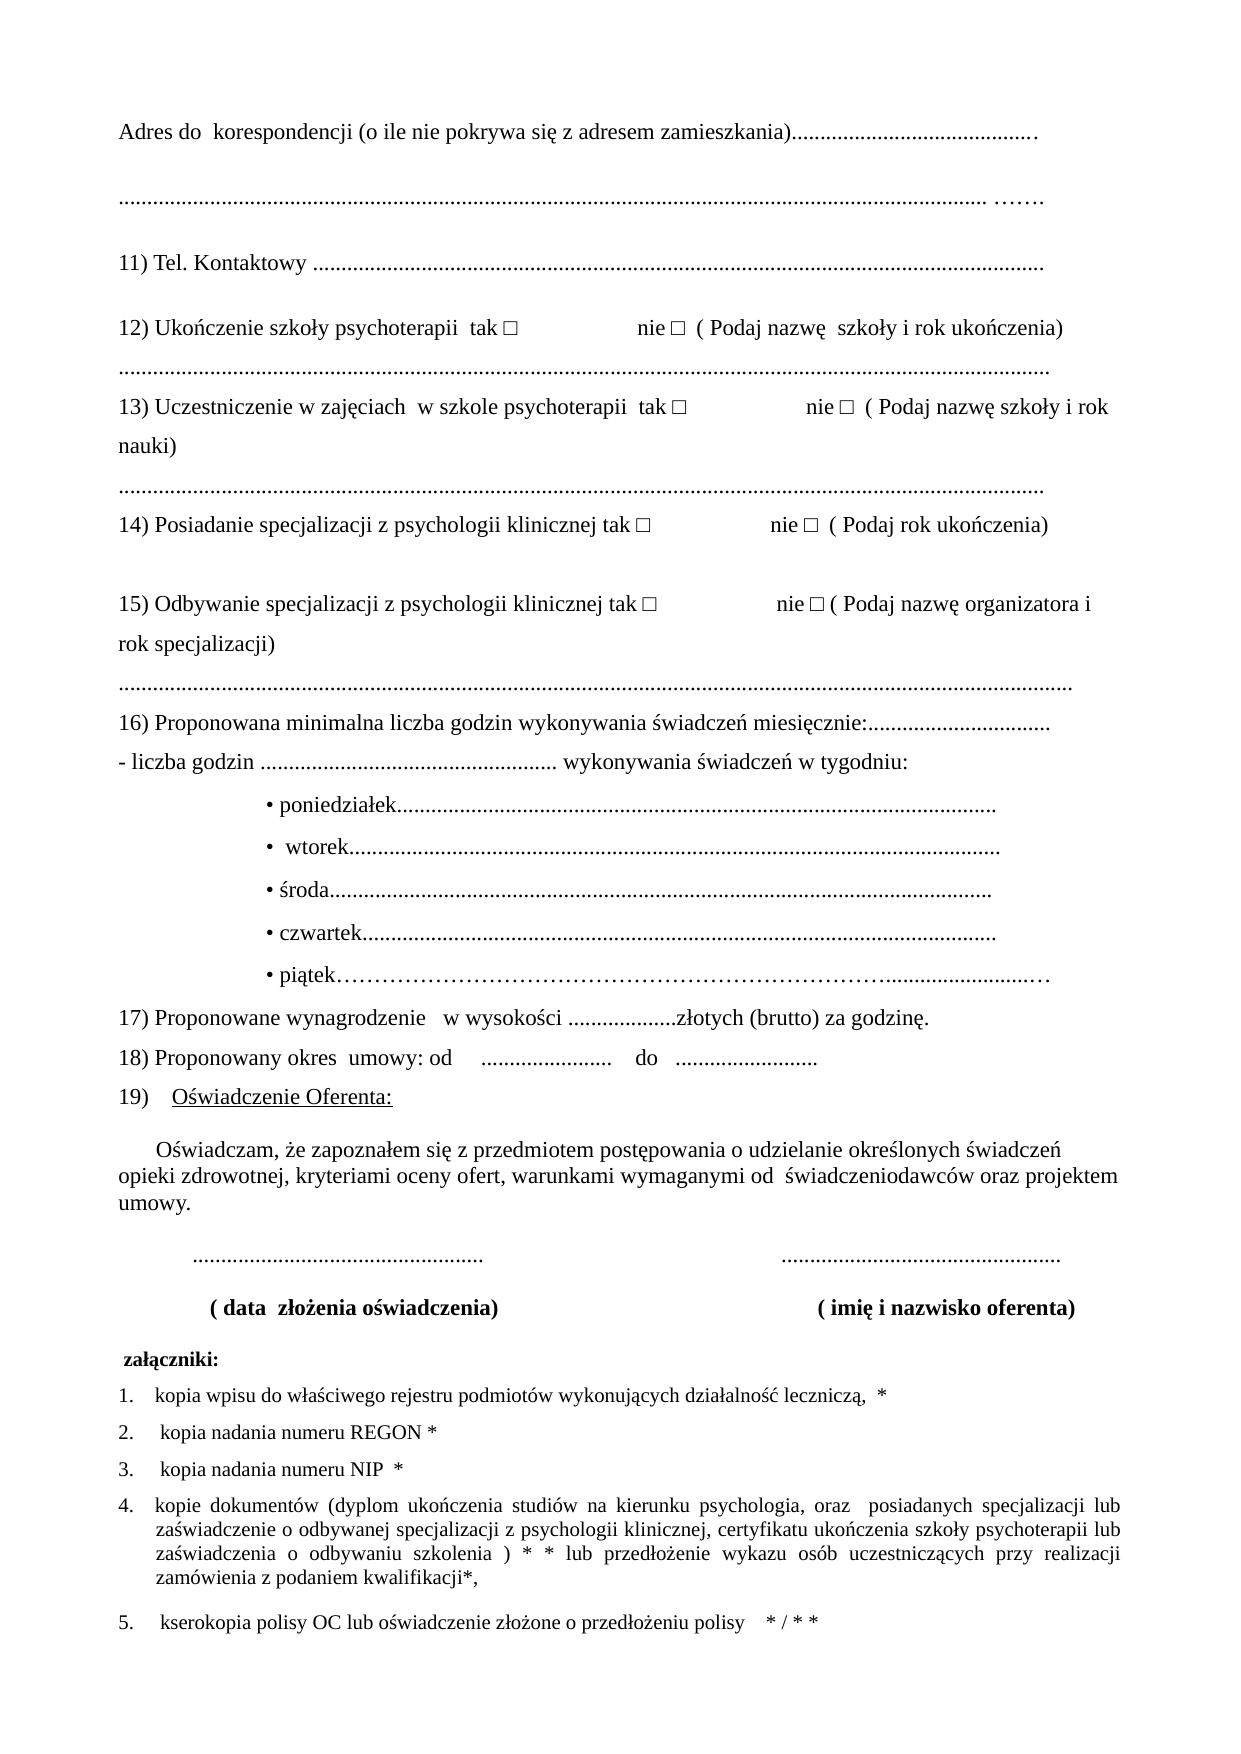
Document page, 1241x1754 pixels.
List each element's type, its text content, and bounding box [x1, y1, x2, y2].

text 18) Proponowany okres umowy: od ....................... do ......................... [118, 1044, 1122, 1070]
text 17) Proponowane wynagrodzenie w wysokości ...................złotych (brutto) za godzinę. [118, 1004, 1122, 1031]
text 14) Posiadanie specjalizacji z psychologii klinicznej tak □ nie □ ( Podaj rok ukończenia) [118, 511, 1122, 537]
text 16) Proponowana minimalna liczba godzin wykonywania świadczeń miesięcznie:................................ [118, 708, 1122, 735]
text 3. kopia nadania numeru NIP * [118, 1456, 1122, 1481]
text • poniedziałek......................................................................................................... [266, 791, 1122, 817]
text 19) Oświadczenie Oferenta: [118, 1083, 1122, 1109]
text Adres do korespondencji (o ile nie pokrywa się z adresem zamieszkania)........................................... [118, 118, 1122, 144]
text 15) Odbywanie specjalizacji z psychologii klinicznej tak □ nie □ ( Podaj nazwę organizatora i rok specjalizacji) [118, 590, 1122, 656]
text 11) Tel. Kontaktowy ................................................................................................................................ [118, 248, 1122, 275]
text ( data złożenia oświadczenia) ( imię i nazwisko oferenta) [118, 1294, 1122, 1320]
text • czwartek............................................................................................................... [266, 919, 1122, 945]
text Oświadczam, że zapoznałem się z przedmiotem postępowania o udzielanie określonych świadczeń opieki zdrowotnej, kryteriami oceny ofert, warunkami wymaganymi od świadczeniodawców oraz projektem umowy. [118, 1136, 1122, 1215]
text 5. kserokopia polisy OC lub oświadczenie złożone o przedłożeniu polisy * / * * [118, 1602, 1122, 1634]
text - liczba godzin .................................................... wykonywania świadczeń w tygodniu: [118, 748, 1122, 774]
text ........................................................................................................................................................ ……. [118, 183, 1122, 210]
text 4. kopie dokumentów (dyplom ukończenia studiów na kierunku psychologia, oraz posiadanych specjalizacji lub zaświadczenie o odbywanej specjalizacji z psychologii klinicznej, certyfikatu ukończenia szkoły psychoterapii lub zaświadczenia o odbywaniu szkolenia ) * * lub przedłożenie wykazu osób uczestniczących przy realizacji zamówienia z podaniem kwalifikacji*, [118, 1493, 1122, 1589]
text ....................................................................................................................................................................... [118, 669, 1122, 695]
text 12) Ukończenie szkoły psychoterapii tak □ nie □ ( Podaj nazwę szkoły i rok ukończenia) [118, 314, 1122, 340]
text ................................................... ................................................. [118, 1241, 1122, 1268]
text • wtorek.................................................................................................................. [266, 833, 1122, 860]
text 1. kopia wpisu do właściwego rejestru podmiotów wykonujących działalność leczniczą, * [118, 1383, 1122, 1407]
text 13) Uczestniczenie w zajęciach w szkole psychoterapii tak □ nie □ ( Podaj nazwę szkoły i rok nauki) [118, 393, 1122, 458]
text załączniki: [118, 1347, 1122, 1371]
text • piątek……………………………………………………………….........................… [266, 962, 1122, 988]
text .................................................................................................................................................................. [118, 472, 1122, 498]
text • środa.................................................................................................................... [266, 876, 1122, 902]
text 2. kopia nadania numeru REGON * [118, 1420, 1122, 1444]
text ................................................................................................................................................................... [118, 353, 1122, 379]
